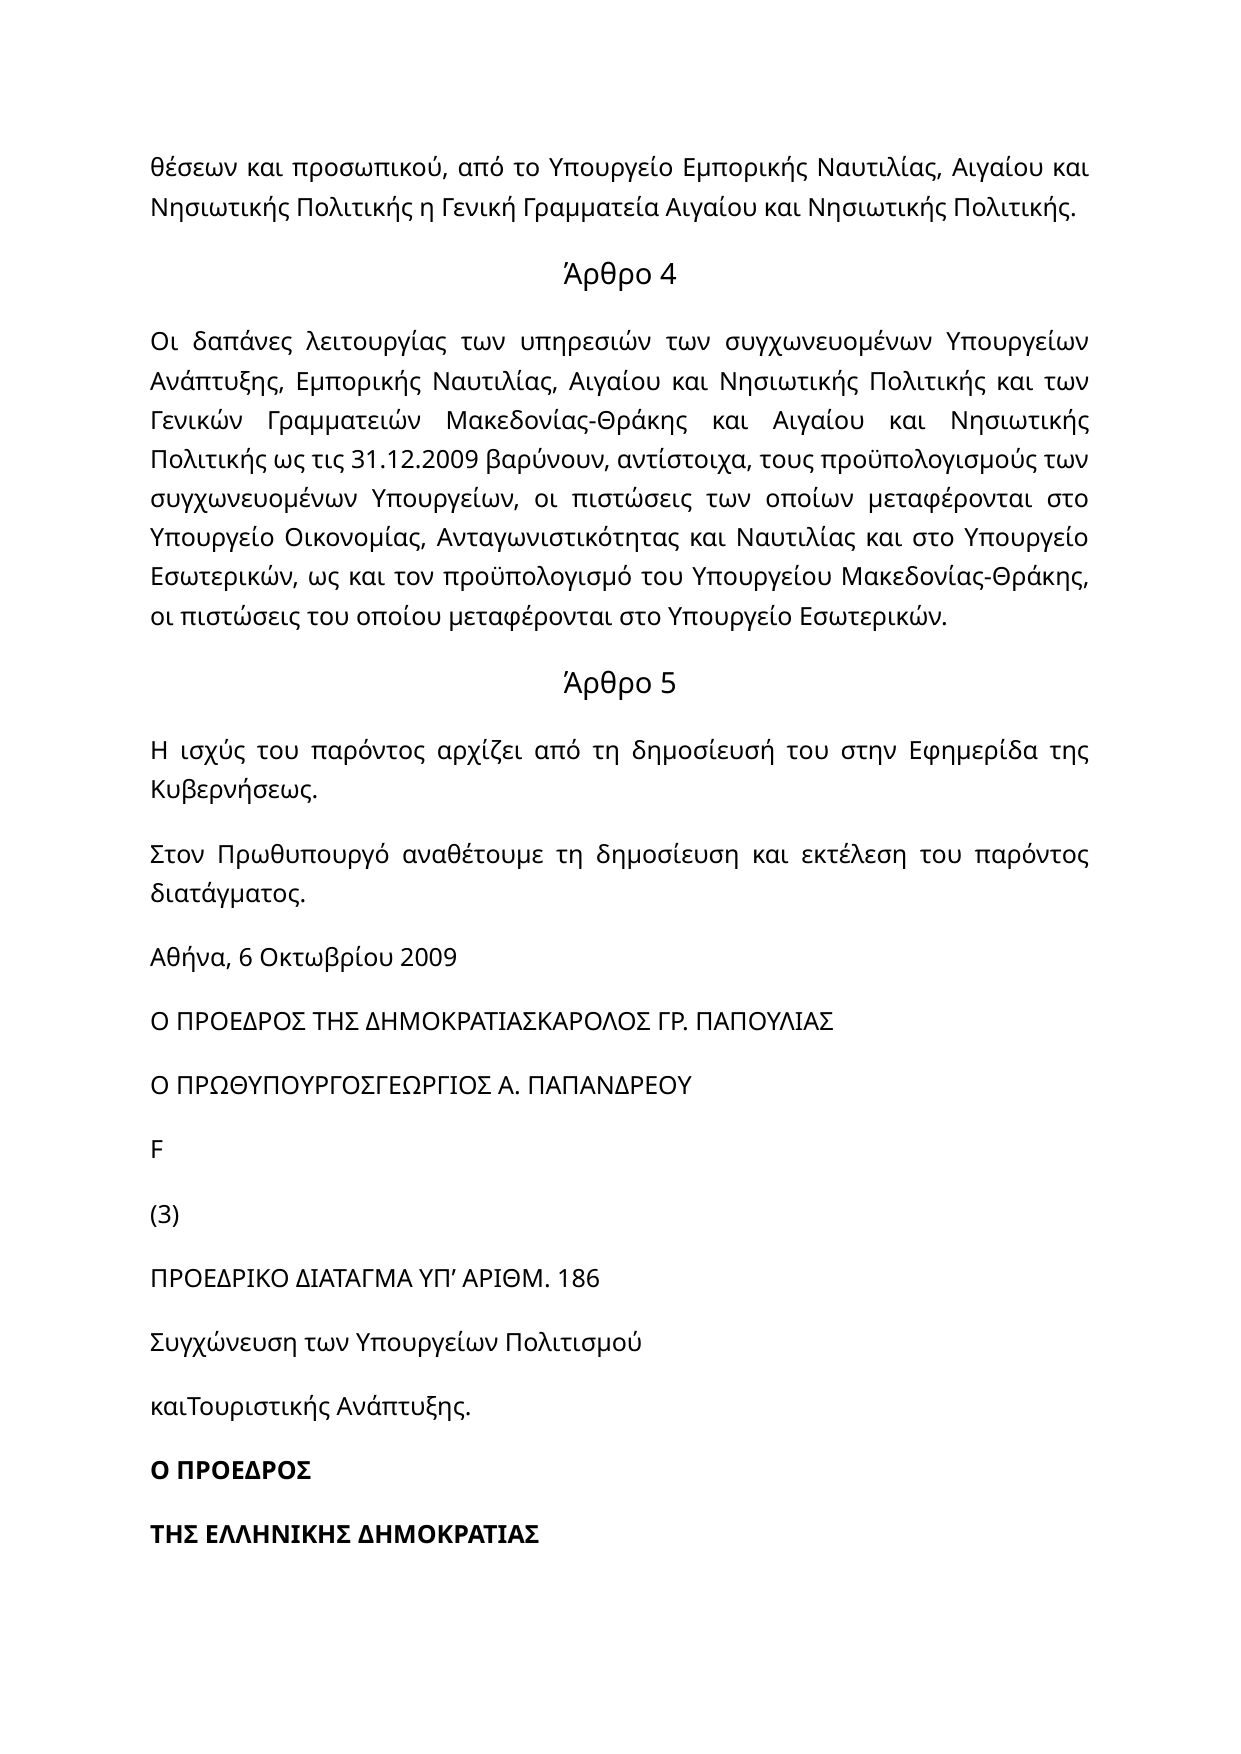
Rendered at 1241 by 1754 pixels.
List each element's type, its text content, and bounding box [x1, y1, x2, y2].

text Οι δαπάνες λειτουργίας των υπηρεσιών των συγχωνευοµένων Υπουργείων Ανάπτυξης, Εµπορικής Ναυτιλίας, Αιγαίου και Νησιωτικής Πολιτικής και των Γενικών Γραµµατειών Μακεδονίας-Θράκης και Αιγαίου και Νησιωτικής Πολιτικής ως τις 31.12.2009 βαρύνουν, αντίστοιχα, τους προϋπολογισµούς των συγχωνευοµένων Υπουργείων, οι πιστώσεις των οποίων µεταφέρονται στο Υπουργείο Οικονοµίας, Ανταγωνιστικότητας και Ναυτιλίας και στο Υπουργείο Εσωτερικών, ως και τον προϋπολογισµό του Υπουργείου Μακεδονίας-Θράκης, οι πιστώσεις του οποίου µεταφέρονται στο Υπουργείο Εσωτερικών. [150, 324, 1090, 632]
text (3) [150, 1196, 1090, 1230]
text F [150, 1132, 1090, 1166]
subtitle Άρθρο 5 [150, 662, 1090, 702]
text θέσεων και προσωπικού, από το Υπουργείο Εµπορικής Ναυτιλίας, Αιγαίου και Νησιωτικής Πολιτικής η Γενική Γραµµατεία Αιγαίου και Νησιωτικής Πολιτικής. [150, 150, 1090, 223]
text Ο ΠΡΩΘΥΠΟΥΡΓΟΣΓΕΩΡΓΙΟΣ Α. ΠΑΠΑΝΔΡΕΟΥ [150, 1068, 1090, 1102]
text ΤΗΣ ΕΛΛΗΝΙΚΗΣ ΔΗΜΟΚΡΑΤΙΑΣ [150, 1517, 1090, 1551]
text Στον Πρωθυπουργό αναθέτουµε τη δηµοσίευση και εκτέλεση του παρόντος διατάγµατος. [150, 836, 1090, 909]
subtitle Άρθρο 4 [150, 253, 1090, 293]
text ΠΡΟΕΔΡΙΚΟ ΔΙΑΤΑΓΜΑ ΥΠ’ ΑΡΙΘΜ. 186 [150, 1260, 1090, 1294]
text Αθήνα, 6 Οκτωβρίου 2009 [150, 939, 1090, 974]
text καιΤουριστικής Ανάπτυξης. [150, 1389, 1090, 1423]
text Ο ΠΡΟΕΔΡΟΣ [150, 1453, 1090, 1487]
text Η ισχύς του παρόντος αρχίζει από τη δηµοσίευσή του στην Εφηµερίδα της Κυβερνήσεως. [150, 733, 1090, 806]
text Ο ΠΡΟΕΔΡΟΣ ΤΗΣ ΔΗΜΟΚΡΑΤΙΑΣΚΑΡΟΛΟΣ ΓΡ. ΠΑΠΟΥΛΙΑΣ [150, 1004, 1090, 1038]
text Συγχώνευση των Υπουργείων Πολιτισµού [150, 1324, 1090, 1359]
